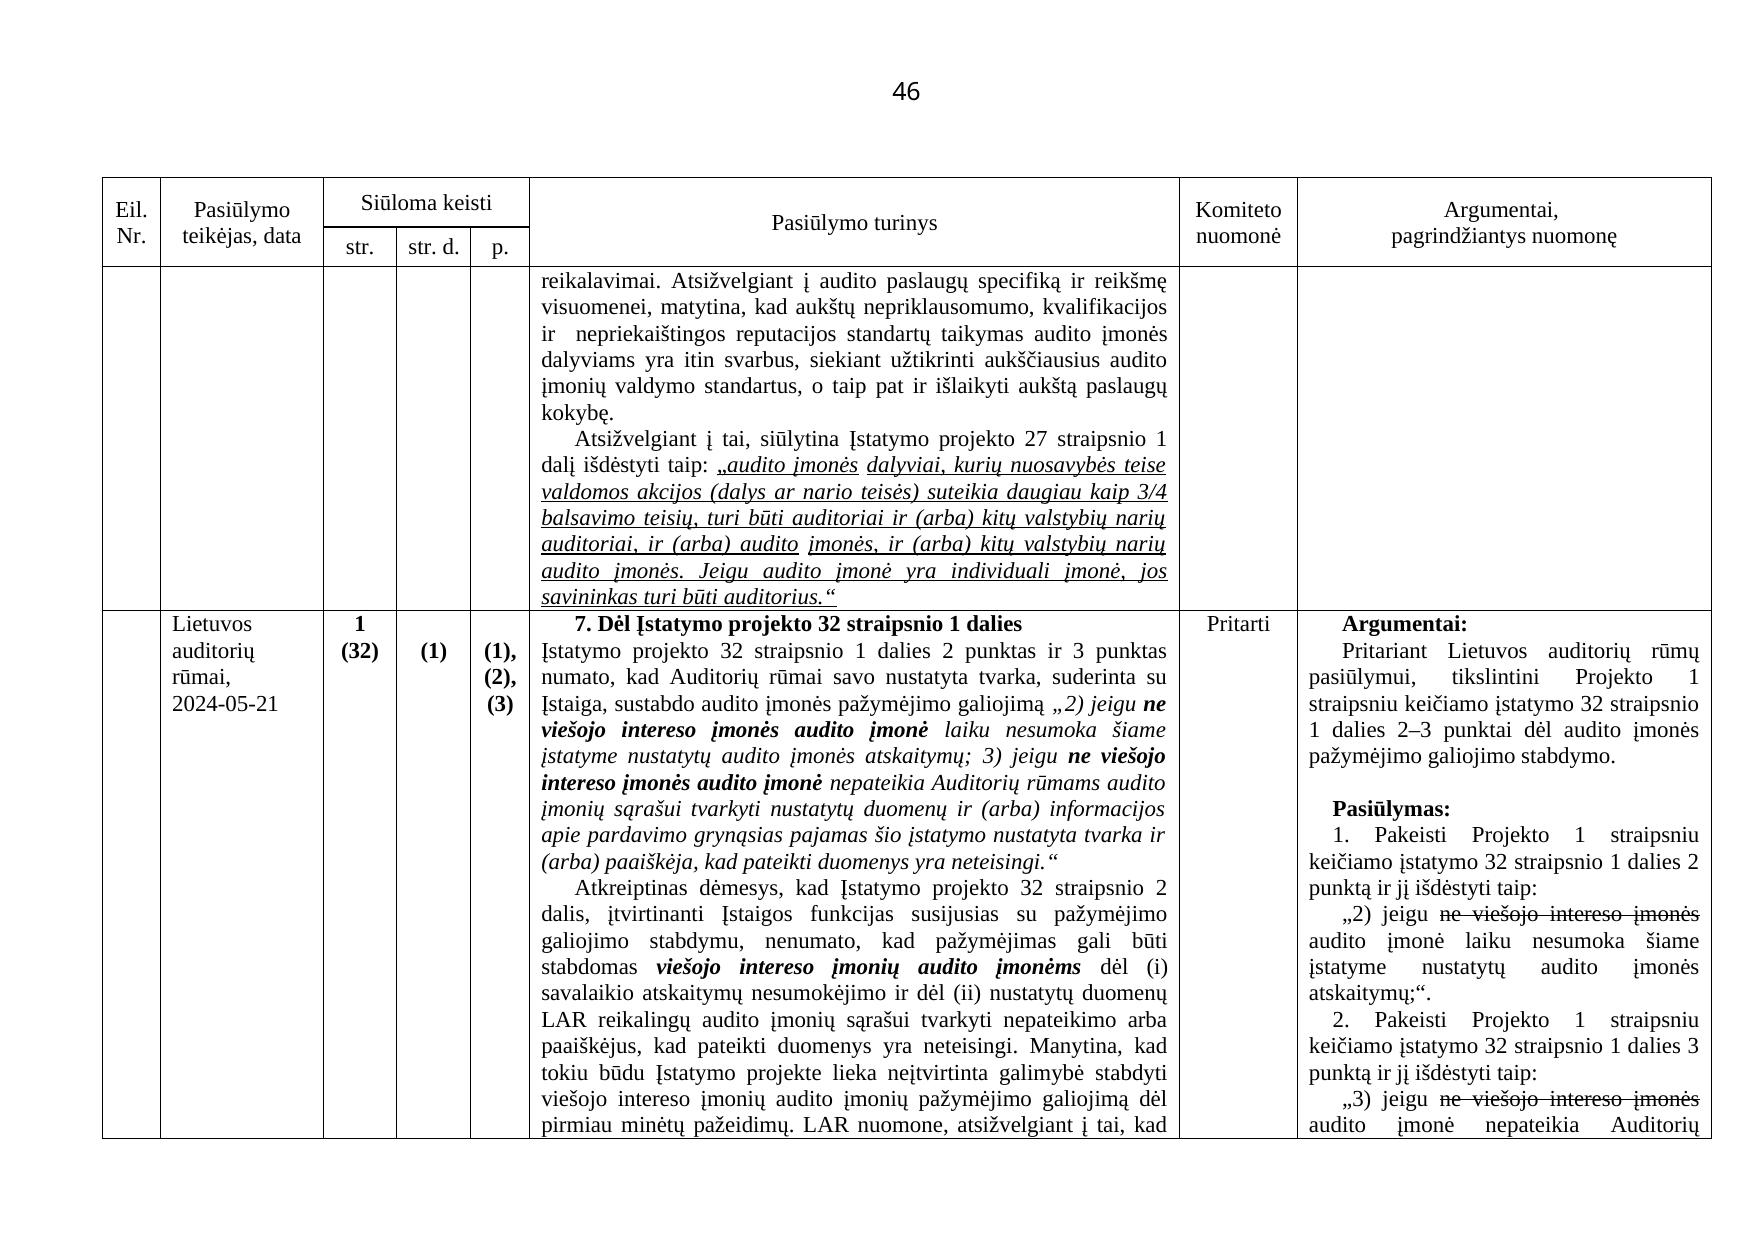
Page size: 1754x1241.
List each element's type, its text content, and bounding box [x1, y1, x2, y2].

table_cell 7. Dėl Įstatymo projekto 32 straipsnio 1 dalies Įstatymo projekto 32 straipsnio 1 dalies 2 punktas ir 3 punktas numato, kad Auditorių rūmai savo nustatyta tvarka, suderinta su Įstaiga, sustabdo audito įmonės pažymėjimo galiojimą „2) jeigu ne viešojo intereso įmonės audito įmonė laiku nesumoka šiame įstatyme nustatytų audito įmonės atskaitymų; 3) jeigu ne viešojo intereso įmonės audito įmonė nepateikia Auditorių rūmams audito įmonių sąrašui tvarkyti nustatytų duomenų ir (arba) informacijos apie pardavimo grynąsias pajamas šio įstatymo nustatyta tvarka ir (arba) paaiškėja, kad pateikti duomenys yra neteisingi.“ Atkreiptinas dėmesys, kad Įstatymo projekto 32 straipsnio 2 dalis, įtvirtinanti Įstaigos funkcijas susijusias su pažymėjimo galiojimo stabdymu, nenumato, kad pažymėjimas gali būti stabdomas viešojo intereso įmonių audito įmonėms dėl (i) savalaikio atskaitymų nesumokėjimo ir dėl (ii) nustatytų duomenų LAR reikalingų audito įmonių sąrašui tvarkyti nepateikimo arba paaiškėjus, kad pateikti duomenys yra neteisingi. Manytina, kad tokiu būdu Įstatymo projekte lieka neįtvirtinta galimybė stabdyti viešojo intereso įmonių audito įmonių pažymėjimo galiojimą dėl pirmiau minėtų pažeidimų. LAR nuomone, atsižvelgiant į tai, kad [530, 611, 1179, 1138]
table_cell str. [324, 228, 396, 266]
table_cell Lietuvos auditorių rūmai, 2024-05-21 [161, 611, 323, 1138]
table_cell [103, 611, 160, 1138]
table_header Pasiūlymo teikėjas, data [161, 178, 323, 266]
table_cell Pritarti [1180, 611, 1297, 1138]
table_header Komiteto nuomonė [1180, 178, 1297, 266]
table_cell (1) [397, 611, 470, 1138]
table_cell [1180, 267, 1297, 609]
table_cell [1298, 267, 1711, 609]
table_cell [324, 267, 396, 609]
table_cell (1), (2), (3) [471, 611, 529, 1138]
table_cell p. [471, 228, 529, 266]
table_cell [103, 267, 160, 609]
table_cell [471, 267, 529, 609]
table_header Eil. Nr. [103, 178, 160, 266]
table_header Pasiūlymo turinys [530, 178, 1179, 266]
table_cell [397, 267, 470, 609]
table_header Siūloma keisti [324, 178, 529, 226]
table_cell Argumentai: Pritariant Lietuvos auditorių rūmų pasiūlymui, tikslintini Projekto 1 straipsniu keičiamo įstatymo 32 straipsnio 1 dalies 2–3 punktai dėl audito įmonės pažymėjimo galiojimo stabdymo. Pasiūlymas: 1. Pakeisti Projekto 1 straipsniu keičiamo įstatymo 32 straipsnio 1 dalies 2 punktą ir jį išdėstyti taip: „2) jeigu ne viešojo intereso įmonės audito įmonė laiku nesumoka šiame įstatyme nustatytų audito įmonės atskaitymų;“. 2. Pakeisti Projekto 1 straipsniu keičiamo įstatymo 32 straipsnio 1 dalies 3 punktą ir jį išdėstyti taip: „3) jeigu ne viešojo intereso įmonės audito įmonė nepateikia Auditorių [1298, 611, 1711, 1138]
table_cell str. d. [397, 228, 470, 266]
table_header Argumentai, pagrindžiantys nuomonę [1298, 178, 1711, 266]
table_cell 1 (32) [324, 611, 396, 1138]
table_cell [161, 267, 323, 609]
table_cell reikalavimai. Atsižvelgiant į audito paslaugų specifiką ir reikšmę visuomenei, matytina, kad aukštų nepriklausomumo, kvalifikacijos ir nepriekaištingos reputacijos standartų taikymas audito įmonės dalyviams yra itin svarbus, siekiant užtikrinti aukščiausius audito įmonių valdymo standartus, o taip pat ir išlaikyti aukštą paslaugų kokybę. Atsižvelgiant į tai, siūlytina Įstatymo projekto 27 straipsnio 1 dalį išdėstyti taip: „audito įmonės dalyviai, kurių nuosavybės teise valdomos akcijos (dalys ar nario teisės) suteikia daugiau kaip 3/4 balsavimo teisių, turi būti auditoriai ir (arba) kitų valstybių narių auditoriai, ir (arba) audito įmonės, ir (arba) kitų valstybių narių audito įmonės. Jeigu audito įmonė yra individuali įmonė, jos savininkas turi būti auditorius.“ [530, 267, 1179, 609]
